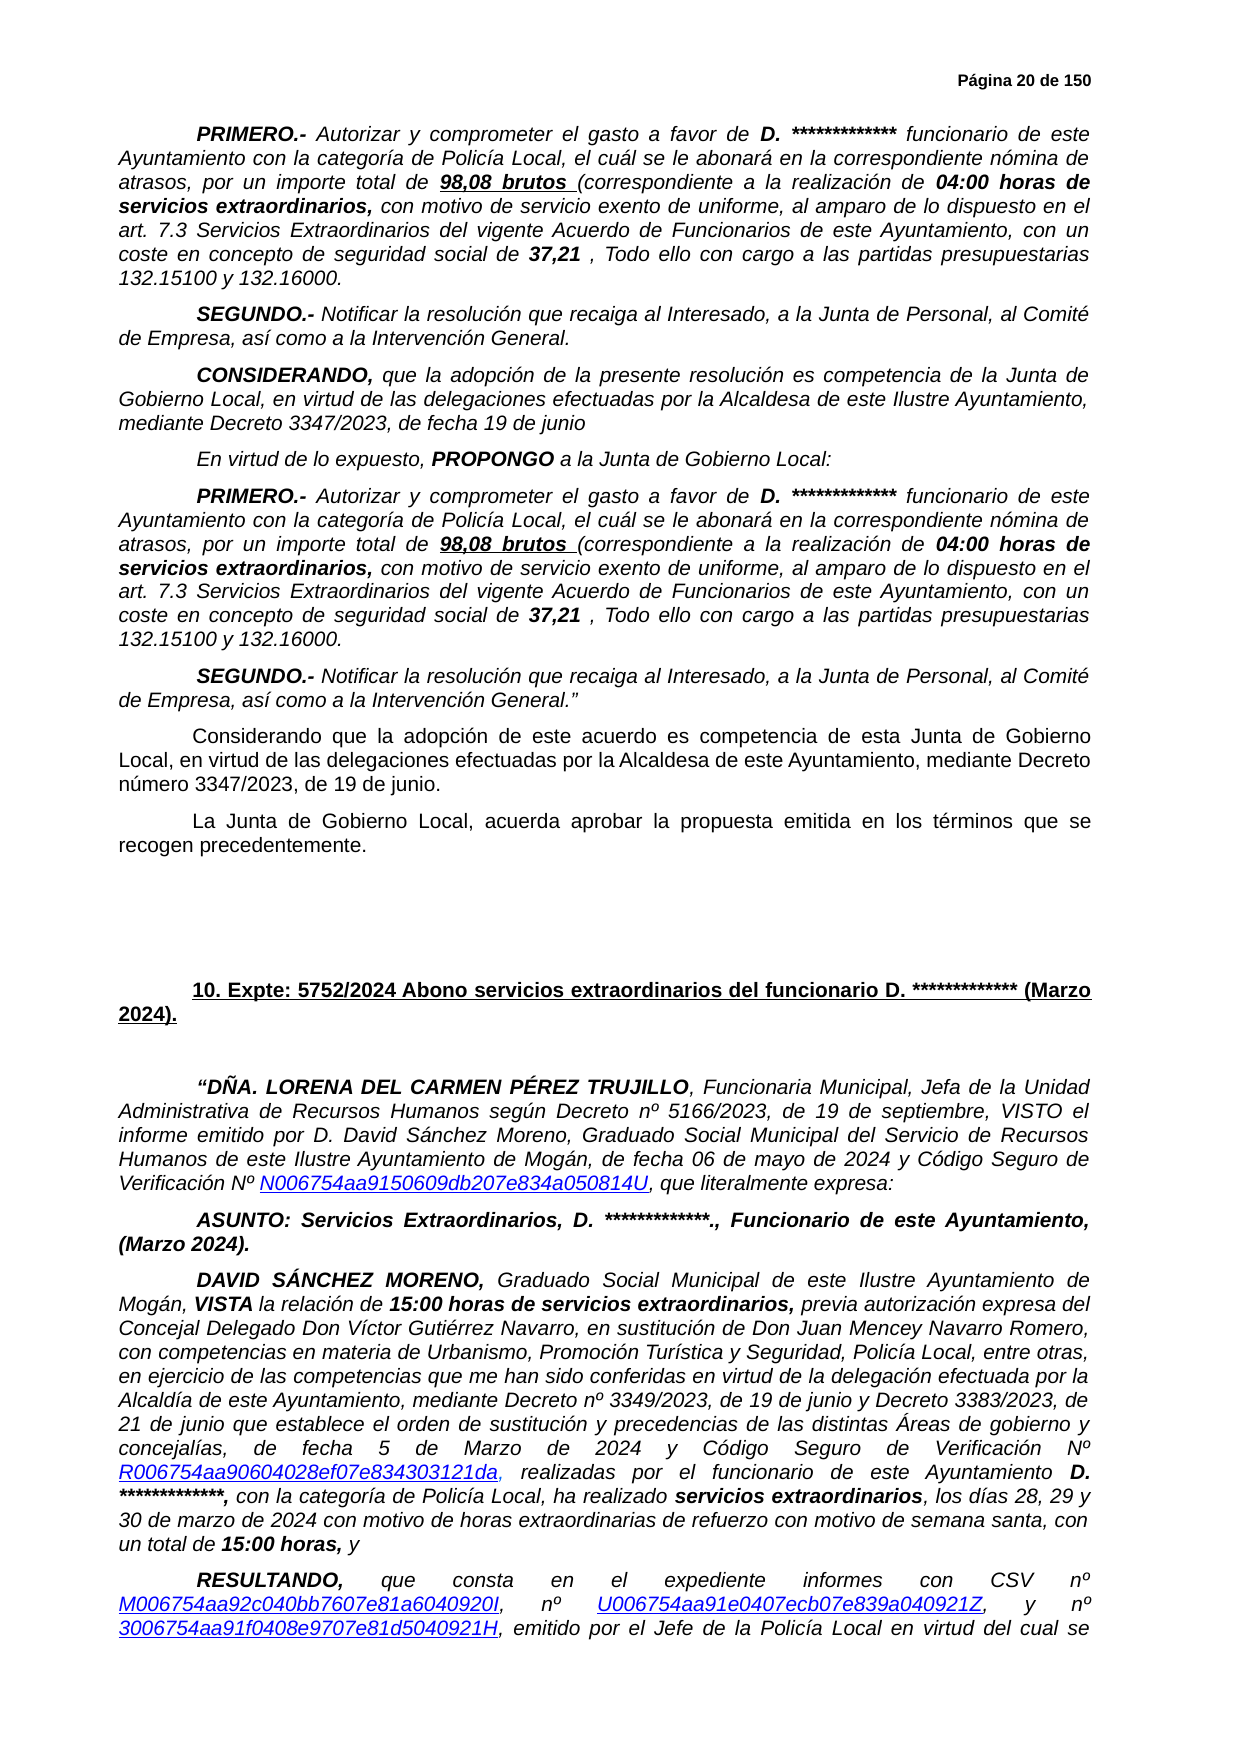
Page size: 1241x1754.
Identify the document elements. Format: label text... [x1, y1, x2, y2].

text RESULTANDO, que consta en el expediente informes con CSV nº M006754aa92c040bb7607e81a6040920I, nº U006754aa91e0407ecb07e839a040921Z, y nº 3006754aa91f0408e9707e81d5040921H, emitido por el Jefe de la Policía Local en virtud del cual se [118, 1568, 1092, 1640]
text En virtud de lo expuesto, PROPONGO a la Junta de Gobierno Local: [118, 447, 1092, 471]
text CONSIDERANDO, que la adopción de la presente resolución es competencia de la Junta de Gobierno Local, en virtud de las delegaciones efectuadas por la Alcaldesa de este Ilustre Ayuntamiento, mediante Decreto 3347/2023, de fecha 19 de junio [118, 363, 1092, 434]
text PRIMERO.- Autorizar y comprometer el gasto a favor de D. ************* funcionario de este Ayuntamiento con la categoría de Policía Local, el cuál se le abonará en la correspondiente nómina de atrasos, por un importe total de 98,08 brutos (correspondiente a la realización de 04:00 horas de servicios extraordinarios, con motivo de servicio exento de uniforme, al amparo de lo dispuesto en el art. 7.3 Servicios Extraordinarios del vigente Acuerdo de Funcionarios de este Ayuntamiento, con un coste en concepto de seguridad social de 37,21 , Todo ello con cargo a las partidas presupuestarias 132.15100 y 132.16000. [118, 483, 1092, 651]
text 10. Expte: 5752/2024 Abono servicios extraordinarios del funcionario D. ************* (Marzo 2024). [118, 978, 1092, 1026]
text SEGUNDO.- Notificar la resolución que recaiga al Interesado, a la Junta de Personal, al Comité de Empresa, así como a la Intervención General. [118, 302, 1092, 350]
text “DÑA. LORENA DEL CARMEN PÉREZ TRUJILLO, Funcionaria Municipal, Jefa de la Unidad Administrativa de Recursos Humanos según Decreto nº 5166/2023, de 19 de septiembre, VISTO el informe emitido por D. David Sánchez Moreno, Graduado Social Municipal del Servicio de Recursos Humanos de este Ilustre Ayuntamiento de Mogán, de fecha 06 de mayo de 2024 y Código Seguro de Verificación Nº N006754aa9150609db207e834a050814U, que literalmente expresa: [118, 1075, 1092, 1195]
text PRIMERO.- Autorizar y comprometer el gasto a favor de D. ************* funcionario de este Ayuntamiento con la categoría de Policía Local, el cuál se le abonará en la correspondiente nómina de atrasos, por un importe total de 98,08 brutos (correspondiente a la realización de 04:00 horas de servicios extraordinarios, con motivo de servicio exento de uniforme, al amparo de lo dispuesto en el art. 7.3 Servicios Extraordinarios del vigente Acuerdo de Funcionarios de este Ayuntamiento, con un coste en concepto de seguridad social de 37,21 , Todo ello con cargo a las partidas presupuestarias 132.15100 y 132.16000. [118, 122, 1092, 290]
text La Junta de Gobierno Local, acuerda aprobar la propuesta emitida en los términos que se recogen precedentemente. [118, 808, 1092, 856]
text ASUNTO: Servicios Extraordinarios, D. *************., Funcionario de este Ayuntamiento, (Marzo 2024). [118, 1207, 1092, 1255]
text Considerando que la adopción de este acuerdo es competencia de esta Junta de Gobierno Local, en virtud de las delegaciones efectuadas por la Alcaldesa de este Ayuntamiento, mediante Decreto número 3347/2023, de 19 de junio. [118, 724, 1092, 796]
text DAVID SÁNCHEZ MORENO, Graduado Social Municipal de este Ilustre Ayuntamiento de Mogán, VISTA la relación de 15:00 horas de servicios extraordinarios, previa autorización expresa del Concejal Delegado Don Víctor Gutiérrez Navarro, en sustitución de Don Juan Mencey Navarro Romero, con competencias en materia de Urbanismo, Promoción Turística y Seguridad, Policía Local, entre otras, en ejercicio de las competencias que me han sido conferidas en virtud de la delegación efectuada por la Alcaldía de este Ayuntamiento, mediante Decreto nº 3349/2023, de 19 de junio y Decreto 3383/2023, de 21 de junio que establece el orden de sustitución y precedencias de las distintas Áreas de gobierno y concejalías, de fecha 5 de Marzo de 2024 y Código Seguro de Verificación Nº R006754aa90604028ef07e834303121da, realizadas por el funcionario de este Ayuntamiento D. *************, con la categoría de Policía Local, ha realizado servicios extraordinarios, los días 28, 29 y 30 de marzo de 2024 con motivo de horas extraordinarias de refuerzo con motivo de semana santa, con un total de 15:00 horas, y [118, 1268, 1092, 1555]
text SEGUNDO.- Notificar la resolución que recaiga al Interesado, a la Junta de Personal, al Comité de Empresa, así como a la Intervención General.” [118, 664, 1092, 712]
